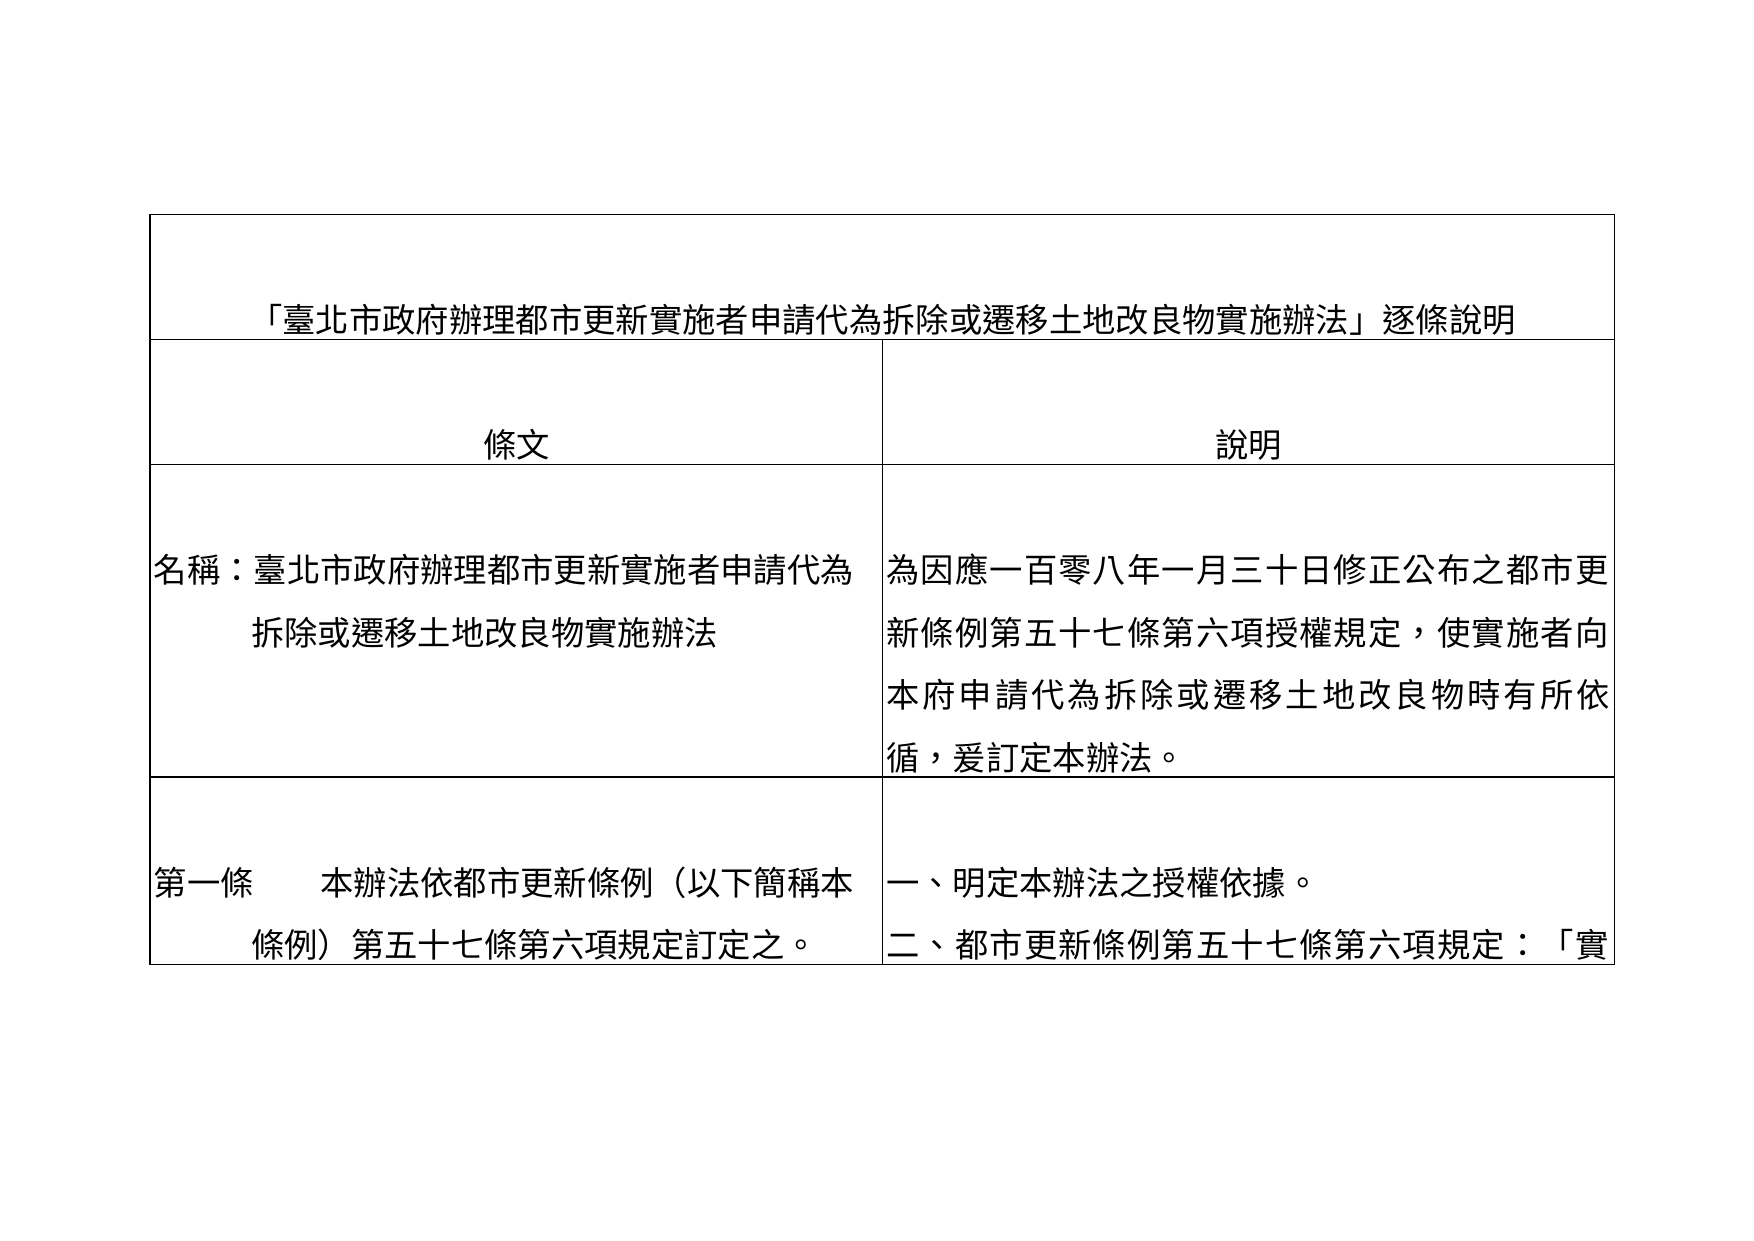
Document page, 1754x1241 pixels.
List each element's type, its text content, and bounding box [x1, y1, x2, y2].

table_cell 第一條 本辦法依都市更新條例（以下簡稱本條例）第五十七條第六項規定訂定之。 [151, 778, 882, 964]
table_cell 條文 [151, 340, 882, 464]
table_header 「臺北市政府辦理都市更新實施者申請代為拆除或遷移土地改良物實施辦法」逐條說明 [151, 215, 1614, 339]
table_cell 說明 [883, 340, 1614, 464]
table_cell 為因應一百零八年一月三十日修正公布之都市更新條例第五十七條第六項授權規定，使實施者向本府申請代為拆除或遷移土地改良物時有所依循，爰訂定本辦法。 [883, 465, 1614, 776]
table_cell 一、明定本辦法之授權依據。 二、都市更新條例第五十七條第六項規定：「實 [883, 778, 1614, 964]
table_cell 名稱：臺北市政府辦理都市更新實施者申請代為拆除或遷移土地改良物實施辦法 [151, 465, 882, 776]
